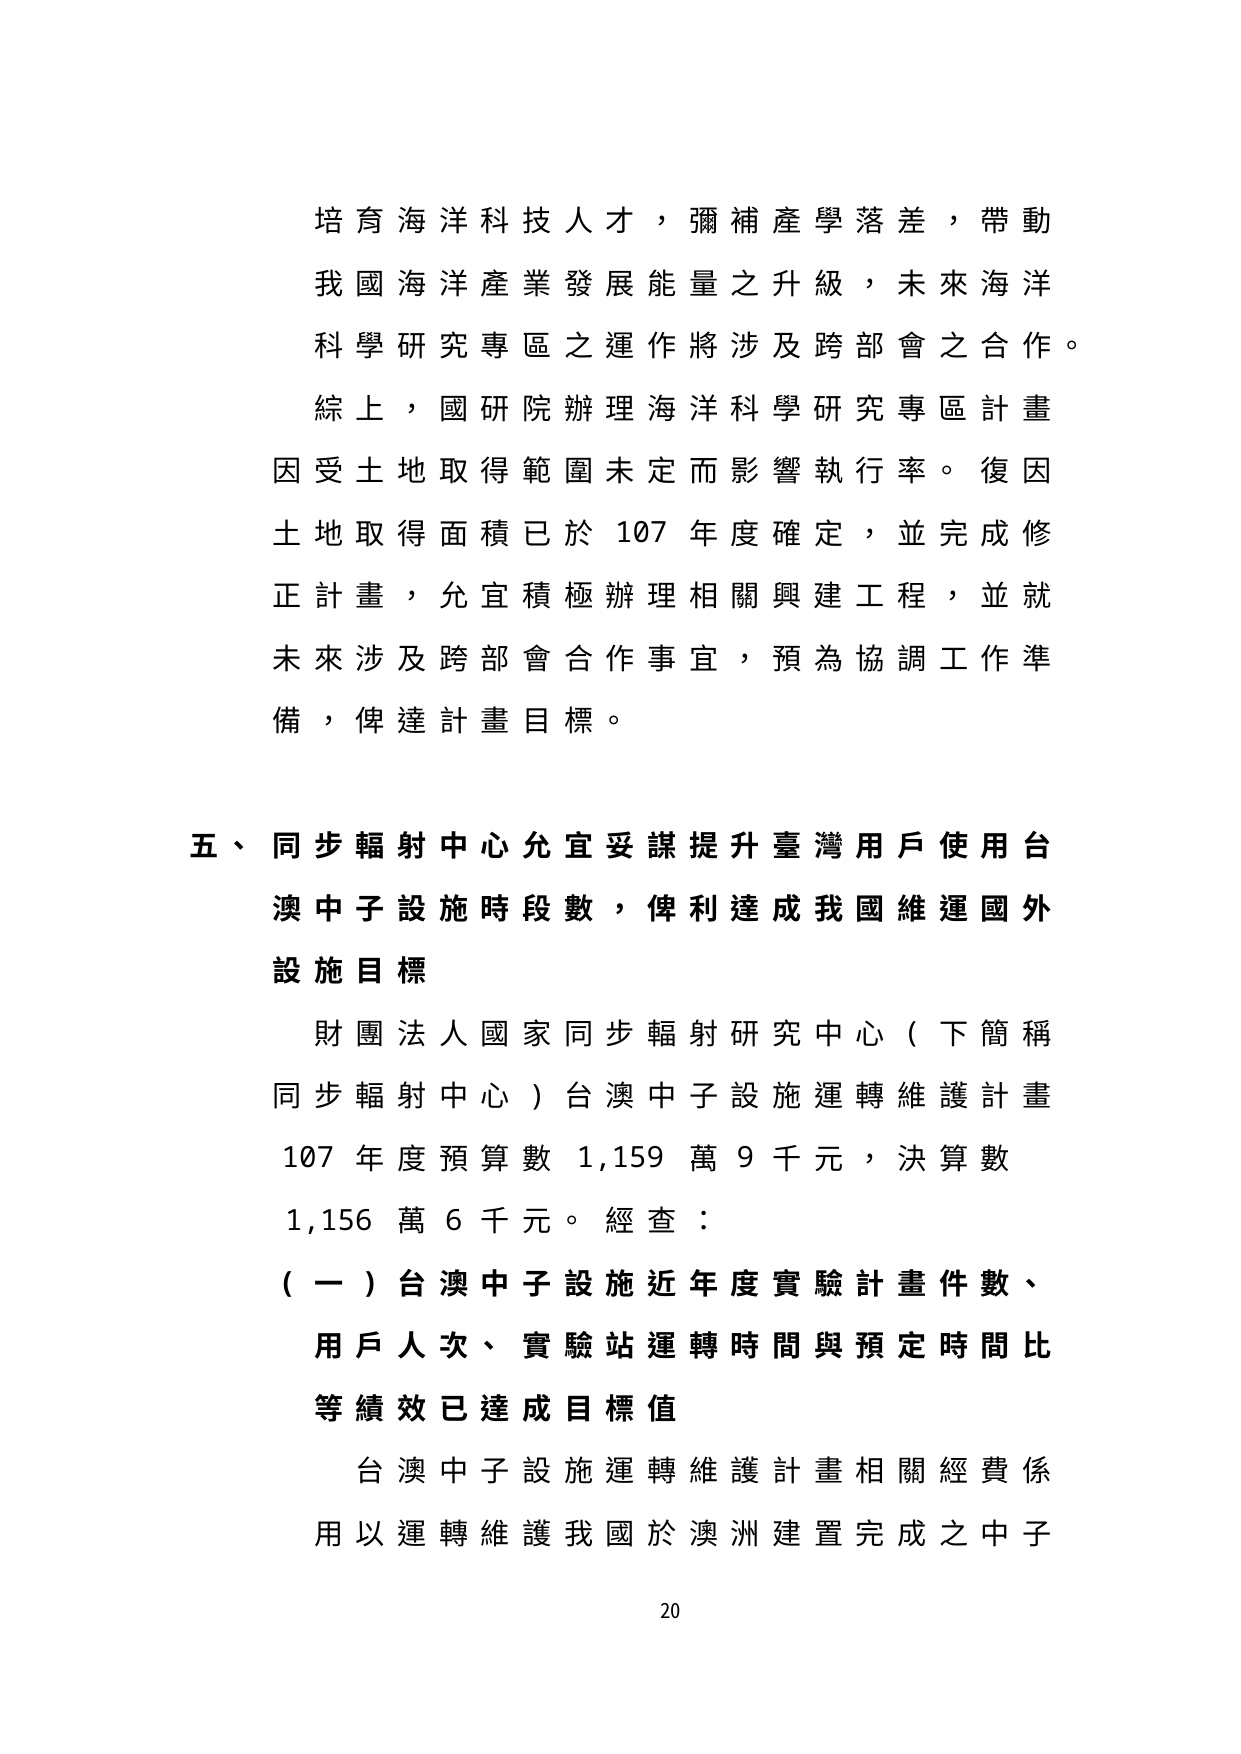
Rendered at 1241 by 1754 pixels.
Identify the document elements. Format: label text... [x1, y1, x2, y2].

text (一)台澳中子設施近年度實驗計畫件數、用戶人次、實驗站運轉時間與預定時間比等績效已達成目標值 [242, 1240, 1058, 1427]
text 五、同步輻射中心允宜妥謀提升臺灣用戶使用台澳中子設施時段數，俾利達成我國維運國外設施目標 [183, 802, 1058, 990]
text 台澳中子設施運轉維護計畫相關經費係用以運轉維護我國於澳洲建置完成之中子 [271, 1427, 1058, 1552]
text 海洋科學研究專區之海洋科技暨教育展示大樓涵蓋海洋科學研究成果展示區及海洋科技產業媒合區等功能，期藉由運用台灣海洋科技研究中心之能量，結合學研界之專業師資能量，輔導產業並成為產業經營之夥伴關係，扶持海洋科技產業發展及培育海洋科技人才，彌補產學落差，帶動我國海洋產業發展能量之升級，未來海洋科學研究專區之運作將涉及跨部會之合作。 [271, 177, 1058, 365]
text 綜上，國研院辦理海洋科學研究專區計畫因受土地取得範圍未定而影響執行率。復因土地取得面積已於107年度確定，並完成修正計畫，允宜積極辦理相關興建工程，並就未來涉及跨部會合作事宜，預為協調工作準備，俾達計畫目標。 [242, 365, 1058, 740]
text 財團法人國家同步輻射研究中心(下簡稱同步輻射中心)台澳中子設施運轉維護計畫107年度預算數1,159萬9千元，決算數1,156萬6千元。經查： [242, 990, 1058, 1240]
